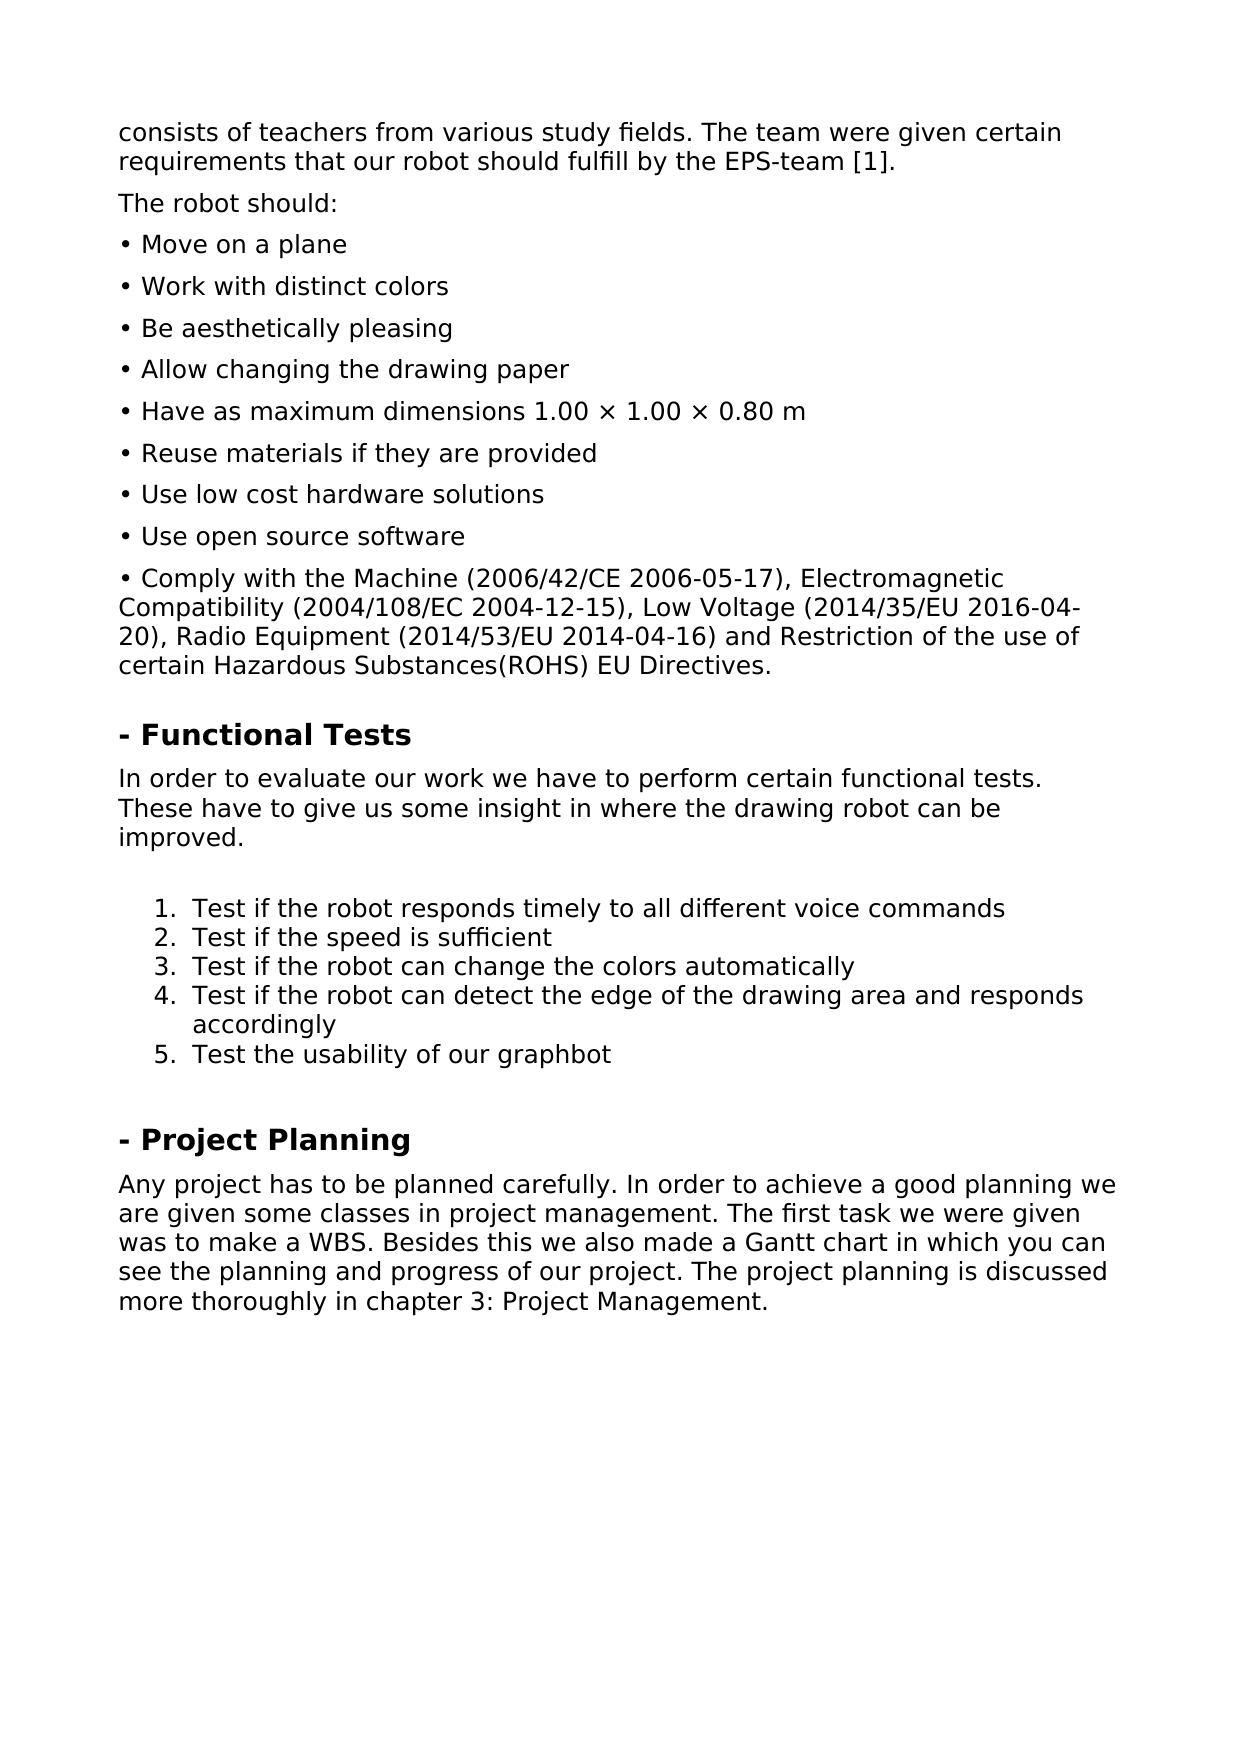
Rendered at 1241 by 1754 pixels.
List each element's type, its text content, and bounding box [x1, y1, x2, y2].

text • Reuse materials if they are provided [118, 439, 1122, 468]
text • Work with distinct colors [118, 272, 1122, 301]
subtitle - Project Planning [118, 1123, 1122, 1157]
subtitle - Functional Tests [118, 718, 1122, 752]
list Test if the robot responds timely to all different voice commands [177, 894, 1122, 923]
text • Allow changing the drawing paper [118, 356, 1122, 385]
text • Be aesthetically pleasing [118, 314, 1122, 343]
list Test if the robot can change the colors automatically [177, 952, 1122, 982]
text • Move on a plane [118, 231, 1122, 260]
text • Have as maximum dimensions 1.00 × 1.00 × 0.80 m [118, 397, 1122, 426]
list Test the usability of our graphbot [177, 1040, 1122, 1069]
text • Use low cost hardware solutions [118, 481, 1122, 510]
text • Comply with the Machine (2006/42/CE 2006‐05‐17), Electromagnetic Compatibility (2004/108/EC 2004-12-15), Low Voltage (2014/35/EU 2016-04-20), Radio Equipment (2014/53/EU 2014-04-16) and Restriction of the use of certain Hazardous Substances(ROHS) EU Directives. [118, 564, 1122, 681]
text Any project has to be planned carefully. In order to achieve a good planning we are given some classes in project management. The first task we were given was to make a WBS. Besides this we also made a Gantt chart in which you can see the planning and progress of our project. The project planning is discussed more thoroughly in chapter 3: Project Management. [118, 1170, 1122, 1316]
list Test if the robot can detect the edge of the drawing area and responds accordingly [177, 982, 1122, 1040]
text consists of teachers from various study fields. The team were given certain requirements that our robot should fulfill by the EPS-team [1]. [118, 118, 1122, 176]
text In order to evaluate our work we have to perform certain functional tests. These have to give us some insight in where the drawing robot can be improved. [118, 764, 1122, 852]
list Test if the speed is sufficient [177, 923, 1122, 952]
text The robot should: [118, 189, 1122, 218]
text • Use open source software [118, 522, 1122, 551]
